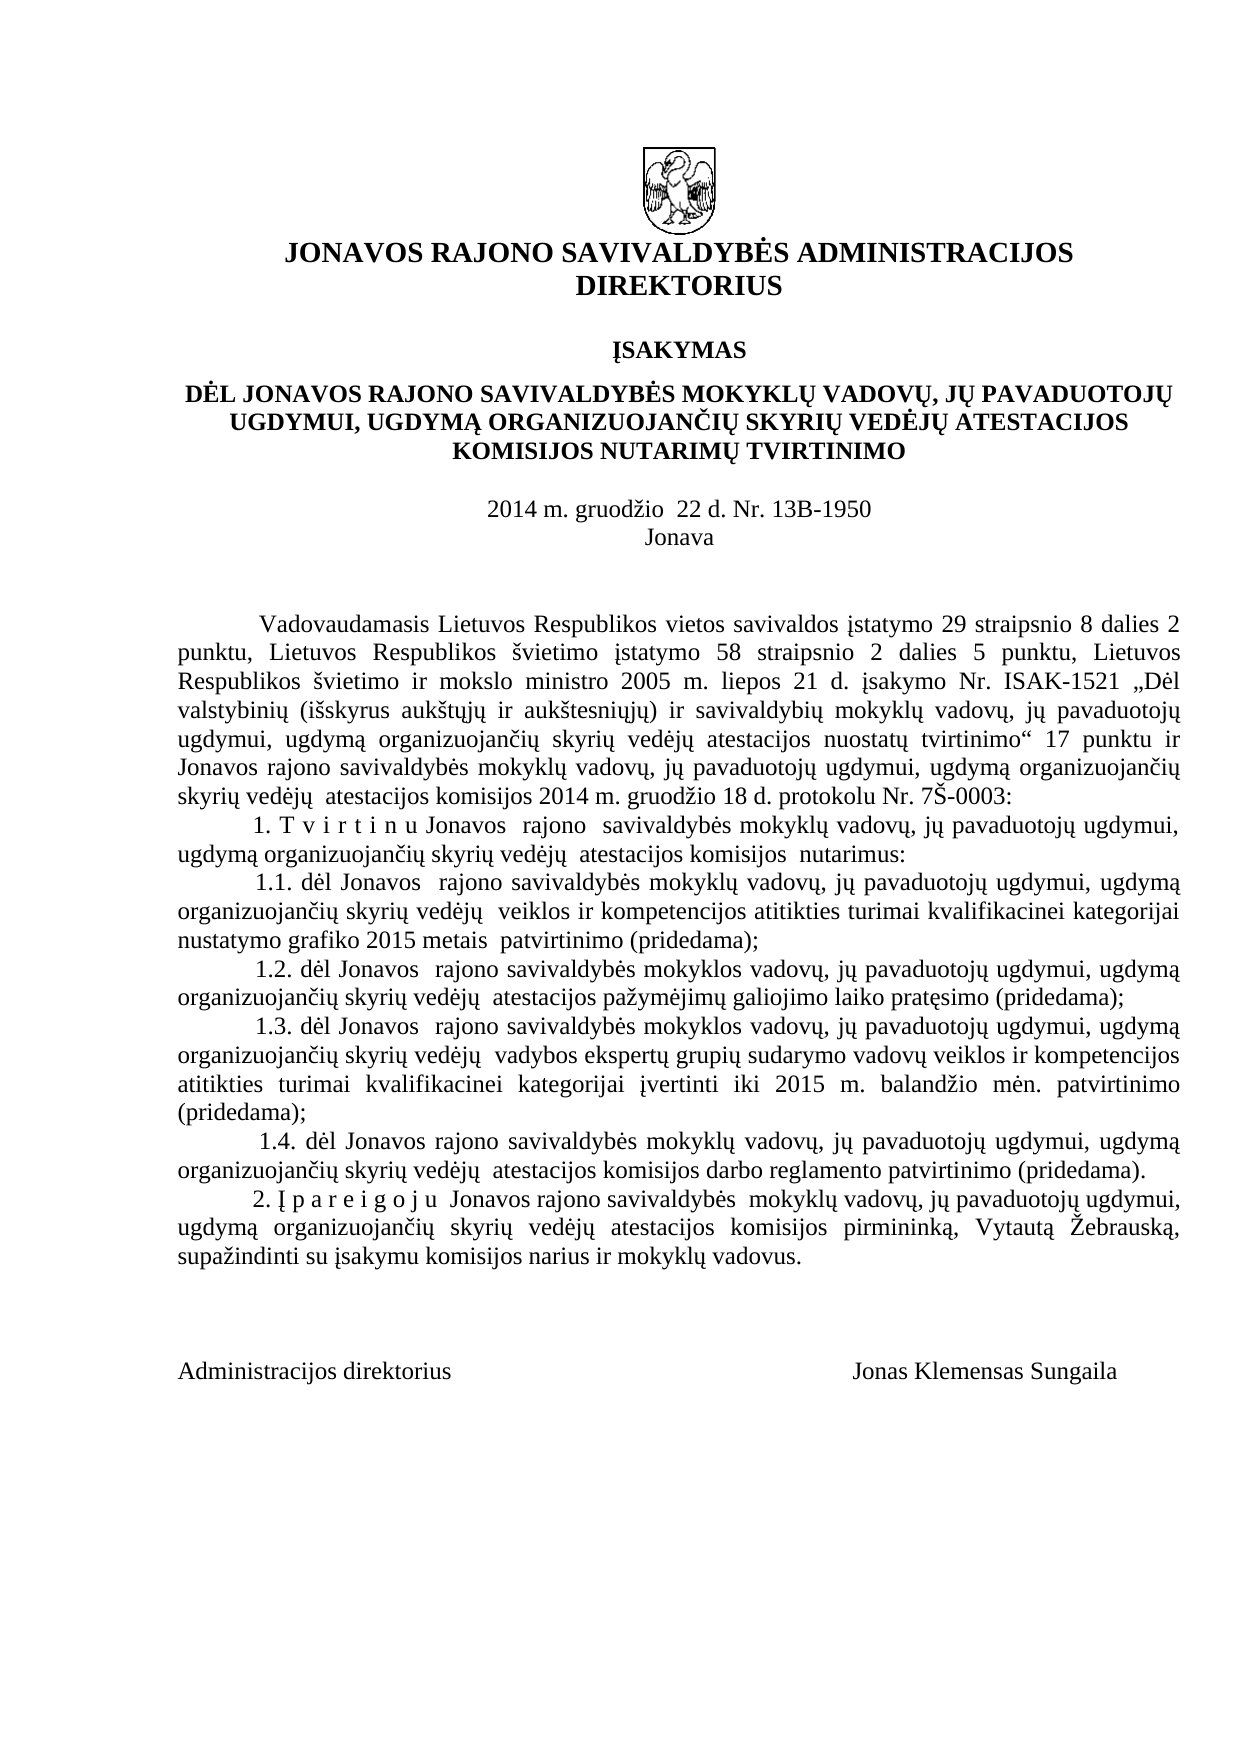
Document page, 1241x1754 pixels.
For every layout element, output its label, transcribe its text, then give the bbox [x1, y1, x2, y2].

text 1.4. dėl Jonavos rajono savivaldybės mokyklų vadovų, jų pavaduotojų ugdymui, ugdymą organizuojančių skyrių vedėjų atestacijos komisijos darbo reglamento patvirtinimo (pridedama). [177, 1126, 1181, 1184]
text Administracijos direktorius Jonas Klemensas Sungaila [177, 1356, 1181, 1385]
text 1.1. dėl Jonavos rajono savivaldybės mokyklų vadovų, jų pavaduotojų ugdymui, ugdymą organizuojančių skyrių vedėjų veiklos ir kompetencijos atitikties turimai kvalifikacinei kategorijai nustatymo grafiko 2015 metais patvirtinimo (pridedama); [177, 867, 1181, 954]
text JONAVOS RAJONO SAVIVALDYBĖS ADMINISTRACIJOS DIREKTORIUS [177, 235, 1181, 302]
text Vadovaudamasis Lietuvos Respublikos vietos savivaldos įstatymo 29 straipsnio 8 dalies 2 punktu, Lietuvos Respublikos švietimo įstatymo 58 straipsnio 2 dalies 5 punktu, Lietuvos Respublikos švietimo ir mokslo ministro 2005 m. liepos 21 d. įsakymo Nr. ISAK-1521 „Dėl valstybinių (išskyrus aukštųjų ir aukštesniųjų) ir savivaldybių mokyklų vadovų, jų pavaduotojų ugdymui, ugdymą organizuojančių skyrių vedėjų atestacijos nuostatų tvirtinimo“ 17 punktu ir Jonavos rajono savivaldybės mokyklų vadovų, jų pavaduotojų ugdymui, ugdymą organizuojančių skyrių vedėjų atestacijos komisijos 2014 m. gruodžio 18 d. protokolu Nr. 7Š-0003: [177, 609, 1181, 810]
text 2014 m. gruodžio 22 d. Nr. 13B-1950 [177, 494, 1181, 522]
text Jonava [177, 522, 1181, 551]
text 2. Į p a r e i g o j u Jonavos rajono savivaldybės mokyklų vadovų, jų pavaduotojų ugdymui, ugdymą organizuojančių skyrių vedėjų atestacijos komisijos pirmininką, Vytautą Žebrauską, supažindinti su įsakymu komisijos narius ir mokyklų vadovus. [177, 1184, 1181, 1270]
text ĮSAKYMAS [177, 336, 1181, 364]
text 1.2. dėl Jonavos rajono savivaldybės mokyklos vadovų, jų pavaduotojų ugdymui, ugdymą organizuojančių skyrių vedėjų atestacijos pažymėjimų galiojimo laiko pratęsimo (pridedama); [177, 954, 1181, 1011]
text 1.3. dėl Jonavos rajono savivaldybės mokyklos vadovų, jų pavaduotojų ugdymui, ugdymą organizuojančių skyrių vedėjų vadybos ekspertų grupių sudarymo vadovų veiklos ir kompetencijos atitikties turimai kvalifikacinei kategorijai įvertinti iki 2015 m. balandžio mėn. patvirtinimo (pridedama); [177, 1011, 1181, 1126]
text 1. T v i r t i n u Jonavos rajono savivaldybės mokyklų vadovų, jų pavaduotojų ugdymui, ugdymą organizuojančių skyrių vedėjų atestacijos komisijos nutarimus: [177, 810, 1181, 867]
text DĖL JONAVOS RAJONO SAVIVALDYBĖS MOKYKLŲ VADOVŲ, JŲ PAVADUOTOJŲ UGDYMUI, UGDYMĄ ORGANIZUOJANČIŲ SKYRIŲ VEDĖJŲ ATESTACIJOS KOMISIJOS NUTARIMŲ TVIRTINIMO [177, 379, 1181, 465]
